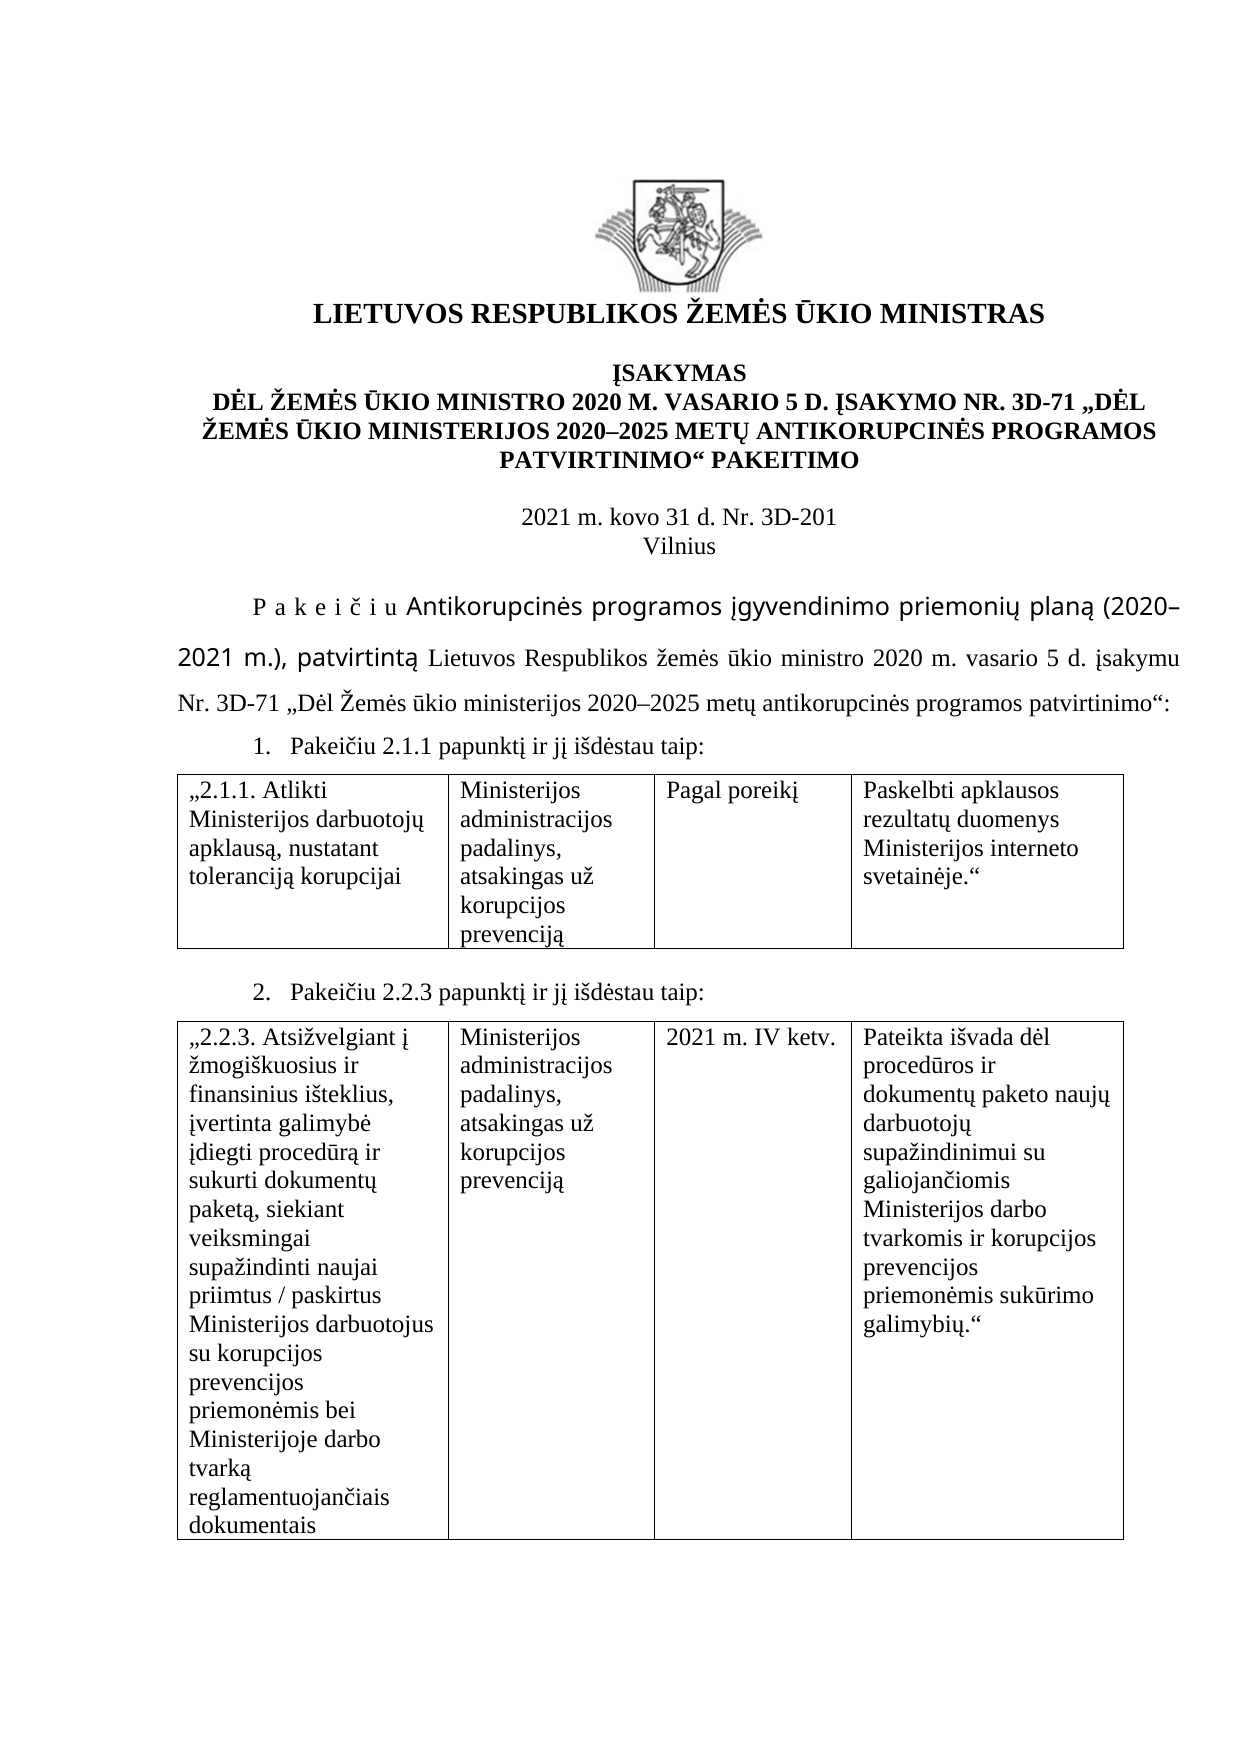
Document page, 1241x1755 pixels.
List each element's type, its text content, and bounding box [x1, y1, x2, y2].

text P a k e i č i u Antikorupcinės programos įgyvendinimo priemonių planą (2020–2021 m.), patvirtintą Lietuvos Respublikos žemės ūkio ministro 2020 m. vasario 5 d. įsakymu Nr. 3D-71 „Dėl Žemės ūkio ministerijos 2020–2025 metų antikorupcinės programos patvirtinimo“: [177, 588, 1181, 717]
text 2. Pakeičiu 2.2.3 papunktį ir jį išdėstau taip: [252, 977, 1181, 1006]
text Vilnius [177, 531, 1181, 560]
table_header Ministerijos administracijos padalinys, atsakingas už korupcijos prevenciją [449, 775, 654, 948]
table_header 2021 m. IV ketv. [655, 1022, 851, 1539]
text LIETUVOS RESPUBLIKOS ŽEMĖS ŪKIO MINISTRAS [177, 296, 1181, 330]
text 1. Pakeičiu 2.1.1 papunktį ir jį išdėstau taip: [252, 731, 1181, 760]
text ĮSAKYMAS [177, 358, 1181, 387]
table_header Paskelbti apklausos rezultatų duomenys Ministerijos interneto svetainėje.“ [852, 775, 1123, 948]
text 2021 m. kovo 31 d. Nr. 3D-201 [177, 502, 1181, 531]
text DĖL ŽEMĖS ŪKIO MINISTRO 2020 M. VASARIO 5 D. ĮSAKYMO NR. 3D-71 „DĖL ŽEMĖS ŪKIO MINISTERIJOS 2020–2025 METŲ ANTIKORUPCINĖS PROGRAMOS PATVIRTINIMO“ PAKEITIMO [177, 387, 1181, 473]
table_header Pateikta išvada dėl procedūros ir dokumentų paketo naujų darbuotojų supažindinimui su galiojančiomis Ministerijos darbo tvarkomis ir korupcijos prevencijos priemonėmis sukūrimo galimybių.“ [852, 1022, 1123, 1539]
table_header Pagal poreikį [655, 775, 851, 948]
table_header Ministerijos administracijos padalinys, atsakingas už korupcijos prevenciją [449, 1022, 654, 1539]
table_header „2.1.1. Atlikti Ministerijos darbuotojų apklausą, nustatant toleranciją korupcijai [178, 775, 448, 948]
table_header „2.2.3. Atsižvelgiant į žmogiškuosius ir finansinius išteklius, įvertinta galimybė įdiegti procedūrą ir sukurti dokumentų paketą, siekiant veiksmingai supažindinti naujai priimtus / paskirtus Ministerijos darbuotojus su korupcijos prevencijos priemonėmis bei Ministerijoje darbo tvarką reglamentuojančiais dokumentais [178, 1022, 448, 1539]
